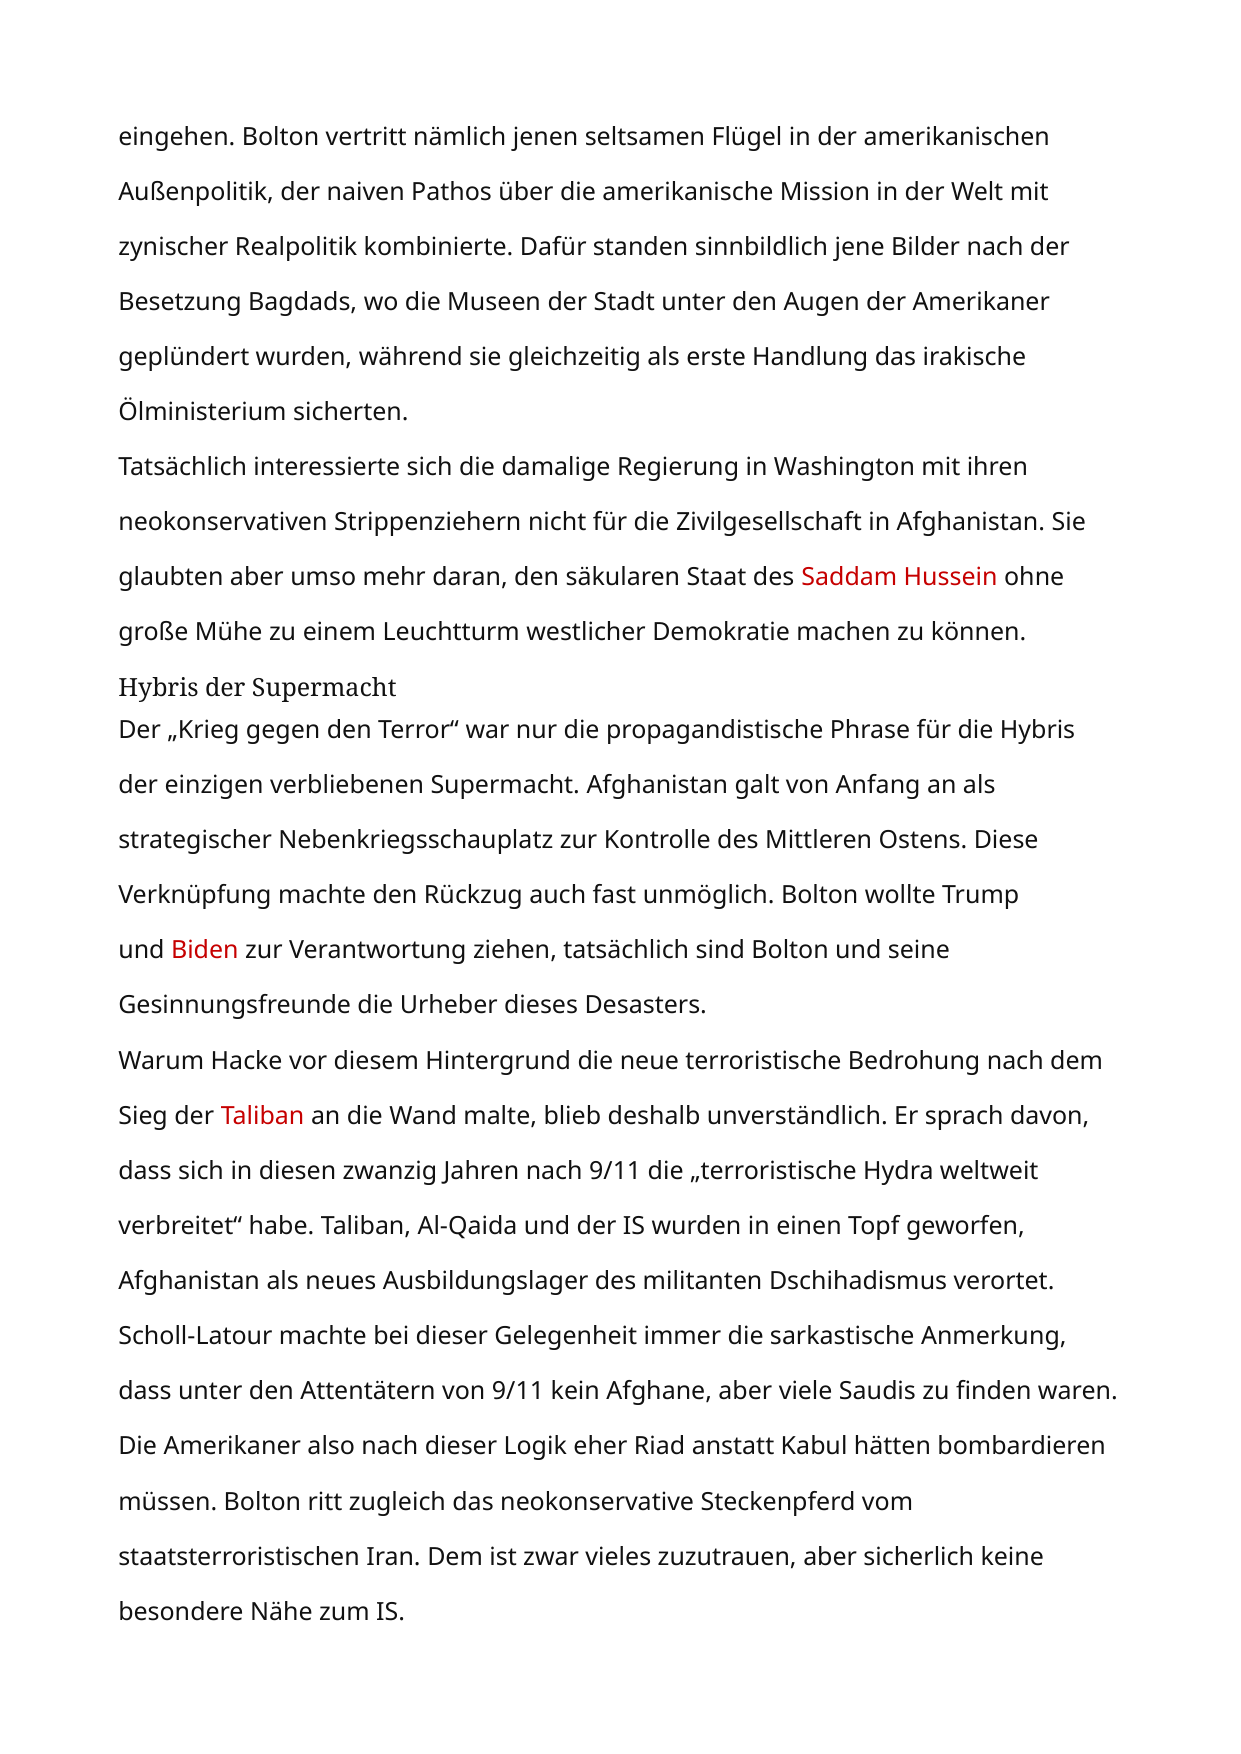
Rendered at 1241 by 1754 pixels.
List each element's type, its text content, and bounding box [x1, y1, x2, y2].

text Scholl-Latour machte bei dieser Gelegenheit immer die sarkastische Anmerkung, dass unter den Attentätern von 9/11 kein Afghane, aber viele Saudis zu finden waren. Die Amerikaner also nach dieser Logik eher Riad anstatt Kabul hätten bombardieren müssen. Bolton ritt zugleich das neokonservative Steckenpferd vom staatsterroristischen Iran. Dem ist zwar vieles zuzutrauen, aber sicherlich keine besondere Nähe zum IS. [118, 1318, 1122, 1627]
text eingehen. Bolton vertritt nämlich jenen seltsamen Flügel in der amerikanischen Außenpolitik, der naiven Pathos über die amerikanische Mission in der Welt mit zynischer Realpolitik kombinierte. Dafür standen sinnbildlich jene Bilder nach der Besetzung Bagdads, wo die Museen der Stadt unter den Augen der Amerikaner geplündert wurden, während sie gleichzeitig als erste Handlung das irakische Ölministerium sicherten. [118, 118, 1122, 428]
text Tatsächlich interessierte sich die damalige Regierung in Washington mit ihren neokonservativen Strippenziehern nicht für die Zivilgesellschaft in Afghanistan. Sie glaubten aber umso mehr daran, den säkularen Staat des Saddam Hussein ohne große Mühe zu einem Leuchtturm westlicher Demokratie machen zu können. [118, 449, 1122, 648]
text Warum Hacke vor diesem Hintergrund die neue terroristische Bedrohung nach dem Sieg der Taliban an die Wand malte, blieb deshalb unverständlich. Er sprach davon, dass sich in diesen zwanzig Jahren nach 9/11 die „terroristische Hydra weltweit verbreitet“ habe. Taliban, Al-Qaida und der IS wurden in einen Topf geworfen, Afghanistan als neues Ausbildungslager des militanten Dschihadismus verortet. [118, 1042, 1122, 1297]
subtitle Hybris der Supermacht [118, 669, 1122, 703]
text Der „Krieg gegen den Terror“ war nur die propagandistische Phrase für die Hybris der einzigen verbliebenen Supermacht. Afghanistan galt von Anfang an als strategischer Nebenkriegsschauplatz zur Kontrolle des Mittleren Ostens. Diese Verknüpfung machte den Rückzug auch fast unmöglich. Bolton wollte Trump und Biden zur Verantwortung ziehen, tatsächlich sind Bolton und seine Gesinnungsfreunde die Urheber dieses Desasters. [118, 712, 1122, 1021]
